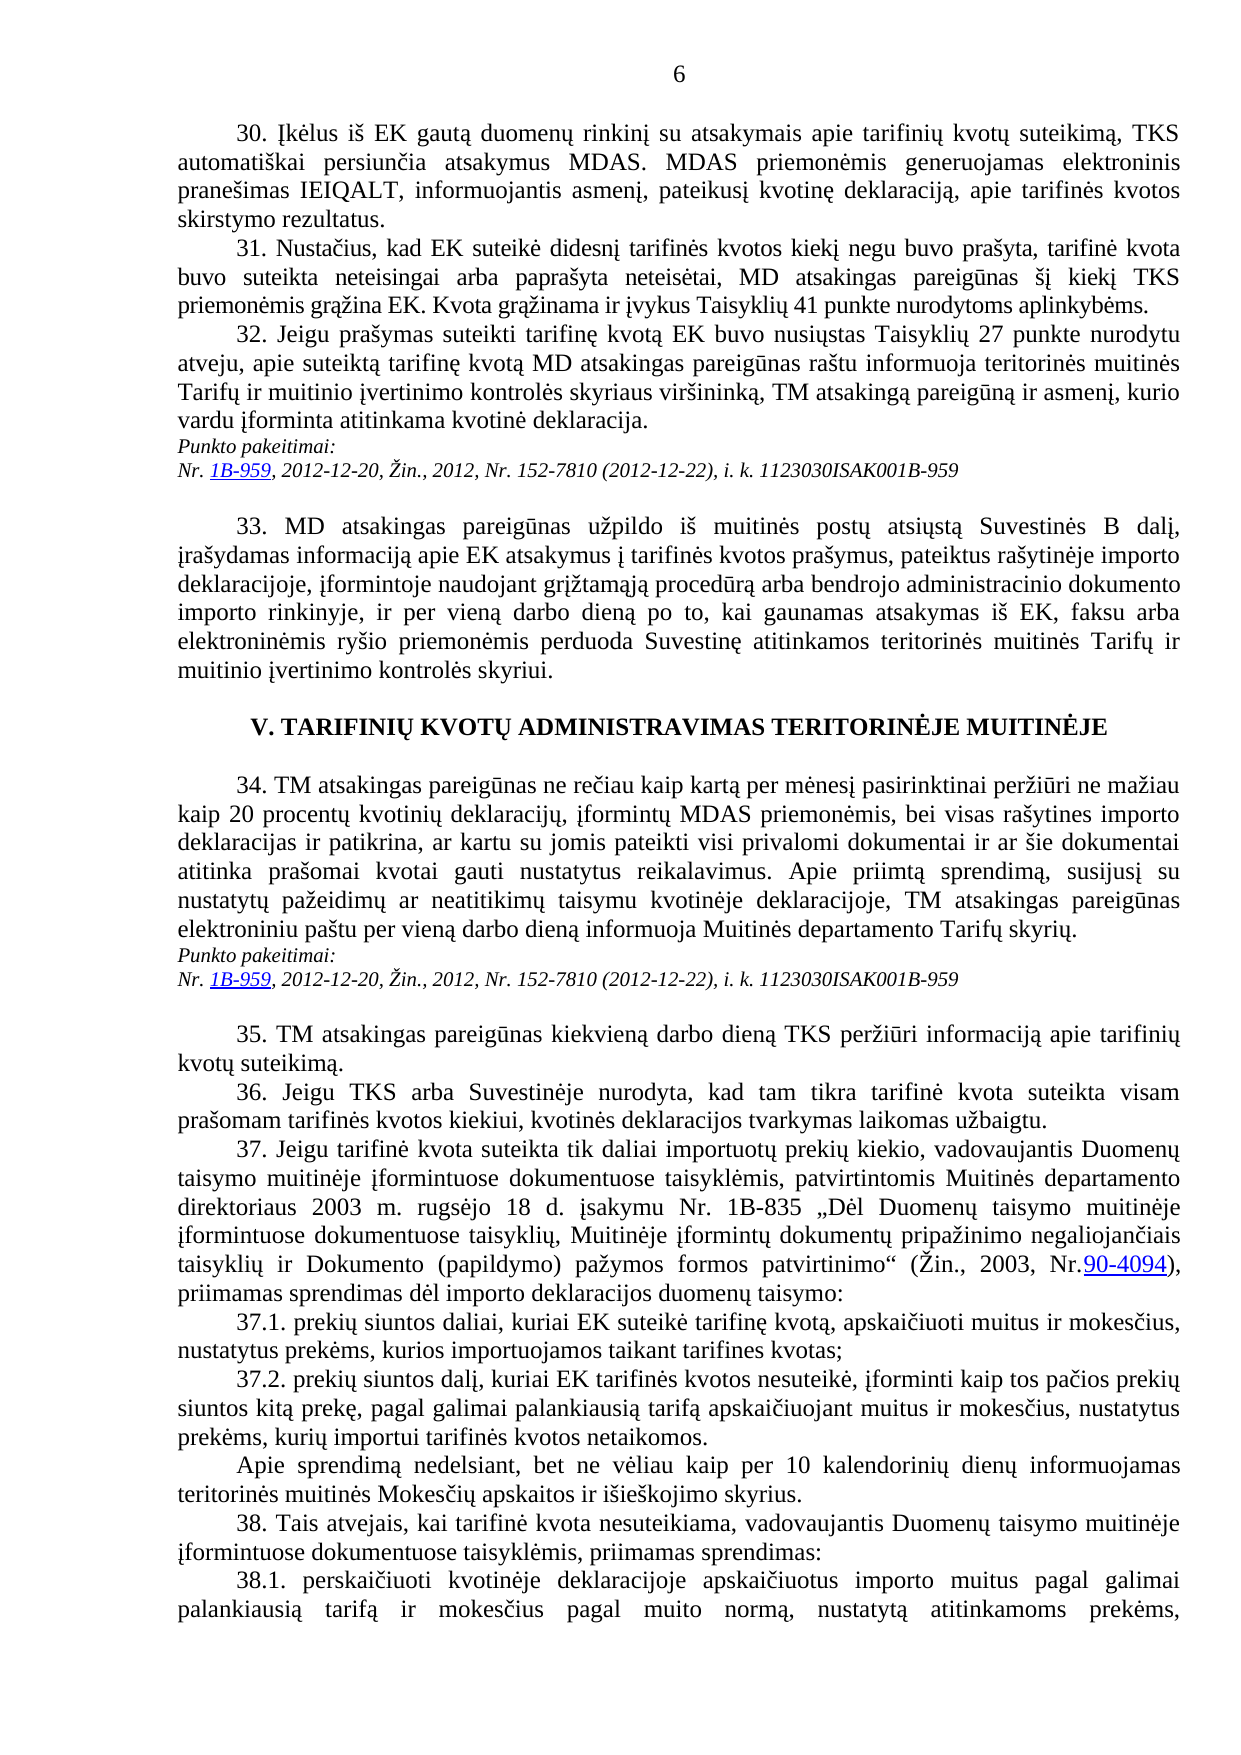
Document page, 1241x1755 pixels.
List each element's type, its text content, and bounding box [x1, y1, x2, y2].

text 37.1. prekių siuntos daliai, kuriai EK suteikė tarifinę kvotą, apskaičiuoti muitus ir mokesčius, nustatytus prekėms, kurios importuojamos taikant tarifines kvotas; [177, 1307, 1181, 1364]
text Nr. 1B-959, 2012-12-20, Žin., 2012, Nr. 152-7810 (2012-12-22), i. k. 1123030ISAK001B-959 [177, 458, 1181, 482]
text 37.2. prekių siuntos dalį, kuriai EK tarifinės kvotos nesuteikė, įforminti kaip tos pačios prekių siuntos kitą prekę, pagal galimai palankiausią tarifą apskaičiuojant muitus ir mokesčius, nustatytus prekėms, kurių importui tarifinės kvotos netaikomos. [177, 1364, 1181, 1451]
text 33. MD atsakingas pareigūnas užpildo iš muitinės postų atsiųstą Suvestinės B dalį, įrašydamas informaciją apie EK atsakymus į tarifinės kvotos prašymus, pateiktus rašytinėje importo deklaracijoje, įformintoje naudojant grįžtamąją procedūrą arba bendrojo administracinio dokumento importo rinkinyje, ir per vieną darbo dieną po to, kai gaunamas atsakymas iš EK, faksu arba elektroninėmis ryšio priemonėmis perduoda Suvestinę atitinkamos teritorinės muitinės Tarifų ir muitinio įvertinimo kontrolės skyriui. [177, 511, 1181, 684]
text 34. TM atsakingas pareigūnas ne rečiau kaip kartą per mėnesį pasirinktinai peržiūri ne mažiau kaip 20 procentų kvotinių deklaracijų, įformintų MDAS priemonėmis, bei visas rašytines importo deklaracijas ir patikrina, ar kartu su jomis pateikti visi privalomi dokumentai ir ar šie dokumentai atitinka prašomai kvotai gauti nustatytus reikalavimus. Apie priimtą sprendimą, susijusį su nustatytų pažeidimų ar neatitikimų taisymu kvotinėje deklaracijoje, TM atsakingas pareigūnas elektroniniu paštu per vieną darbo dieną informuoja Muitinės departamento Tarifų skyrių. [177, 770, 1181, 942]
text 36. Jeigu TKS arba Suvestinėje nurodyta, kad tam tikra tarifinė kvota suteikta visam prašomam tarifinės kvotos kiekiui, kvotinės deklaracijos tvarkymas laikomas užbaigtu. [177, 1077, 1181, 1134]
text 32. Jeigu prašymas suteikti tarifinę kvotą EK buvo nusiųstas Taisyklių 27 punkte nurodytu atveju, apie suteiktą tarifinę kvotą MD atsakingas pareigūnas raštu informuoja teritorinės muitinės Tarifų ir muitinio įvertinimo kontrolės skyriaus viršininką, TM atsakingą pareigūną ir asmenį, kurio vardu įforminta atitinkama kvotinė deklaracija. [177, 319, 1181, 434]
text Apie sprendimą nedelsiant, bet ne vėliau kaip per 10 kalendorinių dienų informuojamas teritorinės muitinės Mokesčių apskaitos ir išieškojimo skyrius. [177, 1451, 1181, 1508]
text 37. Jeigu tarifinė kvota suteikta tik daliai importuotų prekių kiekio, vadovaujantis Duomenų taisymo muitinėje įformintuose dokumentuose taisyklėmis, patvirtintomis Muitinės departamento direktoriaus 2003 m. rugsėjo 18 d. įsakymu Nr. 1B-835 „Dėl Duomenų taisymo muitinėje įformintuose dokumentuose taisyklių, Muitinėje įformintų dokumentų pripažinimo negaliojančiais taisyklių ir Dokumento (papildymo) pažymos formos patvirtinimo“ (Žin., 2003, Nr.90-4094), priimamas sprendimas dėl importo deklaracijos duomenų taisymo: [177, 1134, 1181, 1307]
text V. TARIFINIŲ KVOTŲ ADMINISTRAVIMAS TERITORINĖJE MUITINĖJE [177, 712, 1181, 741]
text 38. Tais atvejais, kai tarifinė kvota nesuteikiama, vadovaujantis Duomenų taisymo muitinėje įformintuose dokumentuose taisyklėmis, priimamas sprendimas: [177, 1508, 1181, 1566]
text Punkto pakeitimai: [177, 942, 1181, 967]
text 35. TM atsakingas pareigūnas kiekvieną darbo dieną TKS peržiūri informaciją apie tarifinių kvotų suteikimą. [177, 1019, 1181, 1077]
text Nr. 1B-959, 2012-12-20, Žin., 2012, Nr. 152-7810 (2012-12-22), i. k. 1123030ISAK001B-959 [177, 967, 1181, 991]
text 30. Įkėlus iš EK gautą duomenų rinkinį su atsakymais apie tarifinių kvotų suteikimą, TKS automatiškai persiunčia atsakymus MDAS. MDAS priemonėmis generuojamas elektroninis pranešimas IEIQALT, informuojantis asmenį, pateikusį kvotinę deklaraciją, apie tarifinės kvotos skirstymo rezultatus. [177, 118, 1181, 233]
text 38.1. perskaičiuoti kvotinėje deklaracijoje apskaičiuotus importo muitus pagal galimai palankiausią tarifą ir mokesčius pagal muito normą, nustatytą atitinkamoms prekėms, [177, 1566, 1181, 1623]
text 31. Nustačius, kad EK suteikė didesnį tarifinės kvotos kiekį negu buvo prašyta, tarifinė kvota buvo suteikta neteisingai arba paprašyta neteisėtai, MD atsakingas pareigūnas šį kiekį TKS priemonėmis grąžina EK. Kvota grąžinama ir įvykus Taisyklių 41 punkte nurodytoms aplinkybėms. [177, 233, 1181, 319]
text Punkto pakeitimai: [177, 434, 1181, 458]
